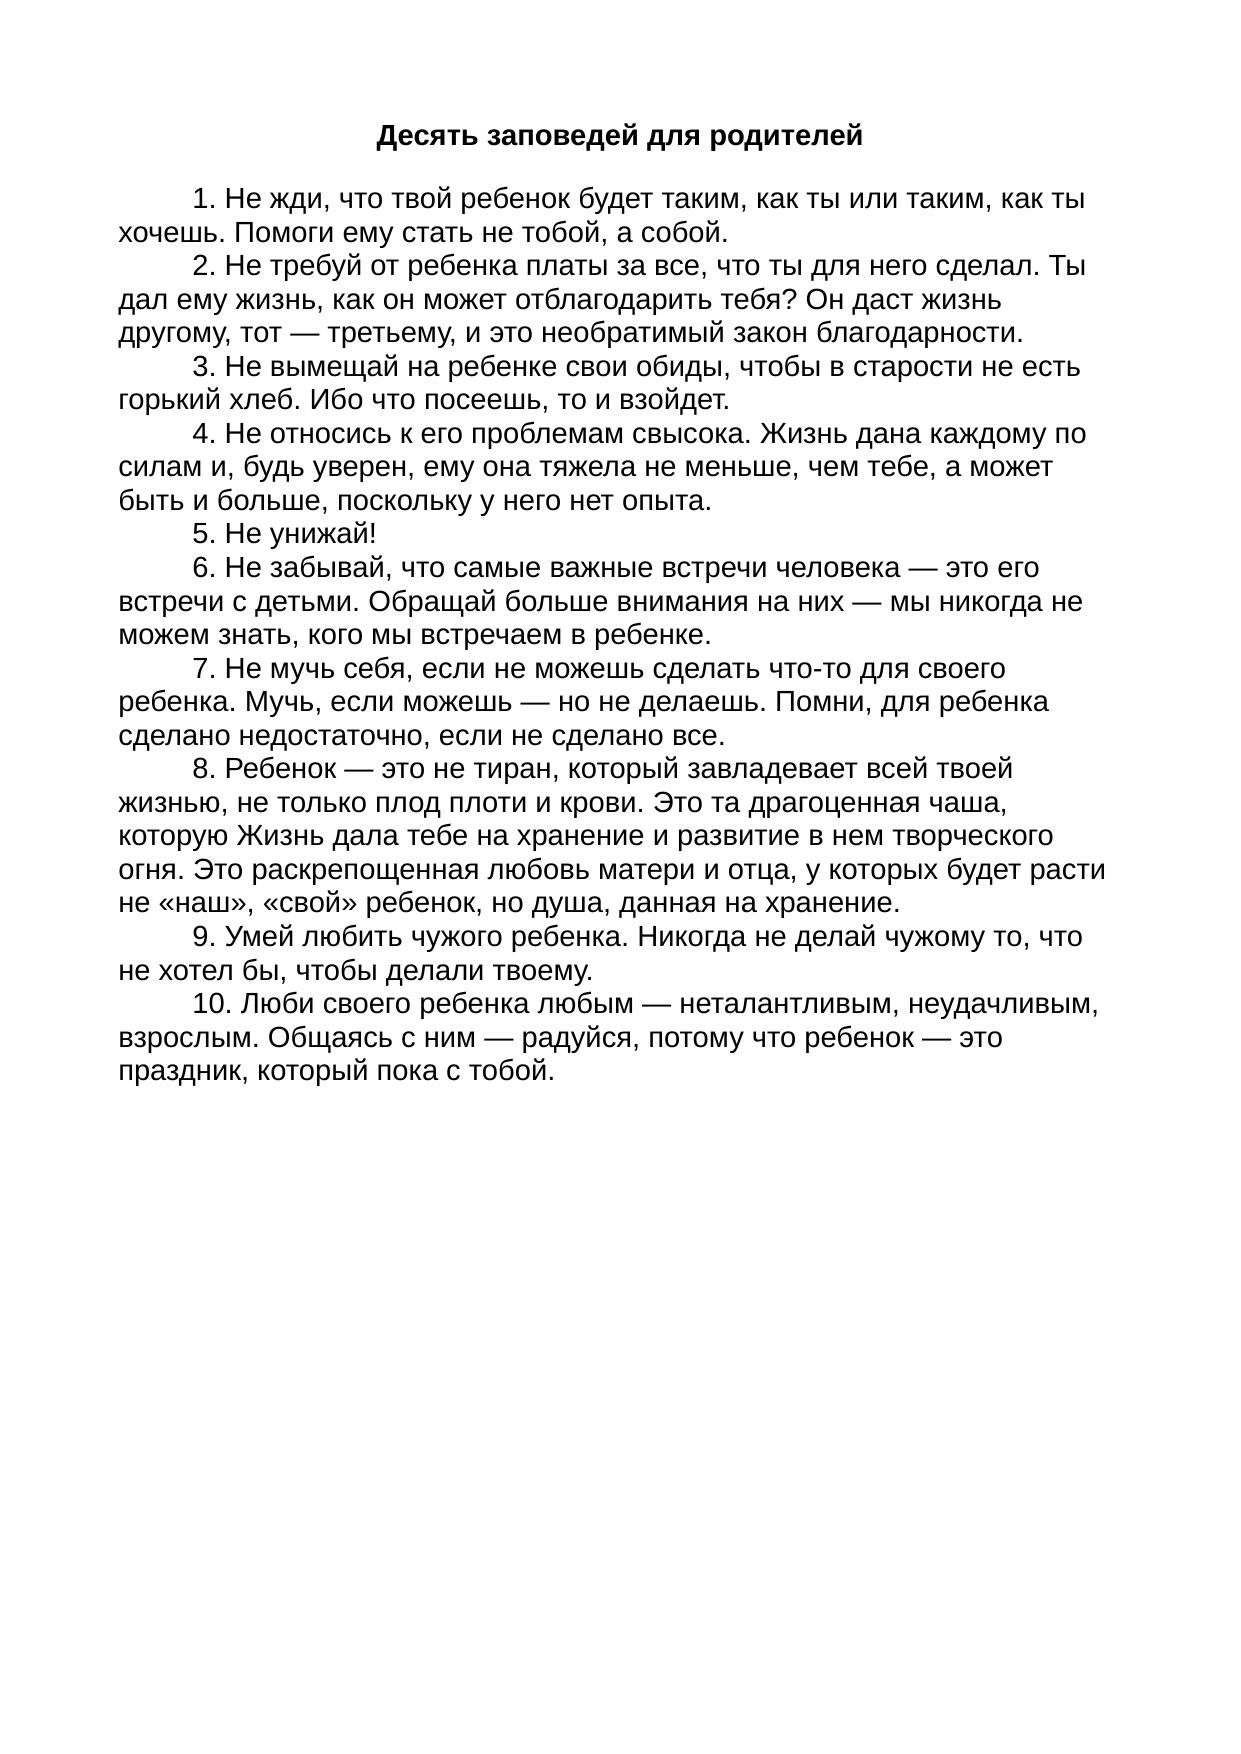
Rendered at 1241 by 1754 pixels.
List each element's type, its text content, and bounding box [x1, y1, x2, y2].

text 1. Не жди, что твой ребенок будет таким, как ты или таким, как ты хочешь. Помоги ему стать не тобой, а собой. 2. Не требуй от ребенка платы за все, что ты для него сделал. Ты дал ему жизнь, как он может отблагодарить тебя? Он даст жизнь другому, тот — третьему, и это необратимый закон благодарности. 3. Не вымещай на ребенке свои обиды, чтобы в старости не есть горький хлеб. Ибо что посеешь, то и взойдет. 4. Не относись к его проблемам свысока. Жизнь дана каждому по силам и, будь уверен, ему она тяжела не меньше, чем тебе, а может быть и больше, поскольку у него нет опыта. 5. Не унижай! 6. Не забывай, что самые важные встречи человека — это его встречи с детьми. Обращай больше внимания на них — мы никогда не можем знать, кого мы встречаем в ребенке. 7. Не мучь себя, если не можешь сделать что-то для своего ребенка. Мучь, если можешь — но не делаешь. Помни, для ребенка сделано недостаточно, если не сделано все. 8. Ребенок — это не тиран, который завладевает всей твоей жизнью, не только плод плоти и крови. Это та драгоценная чаша, которую Жизнь дала тебе на хранение и развитие в нем творческого огня. Это раскрепощенная любовь матери и отца, у которых будет расти не «наш», «свой» ребенок, но душа, данная на хранение. 9. Умей любить чужого ребенка. Никогда не делай чужому то, что не хотел бы, чтобы делали твоему. 10. Люби своего ребенка любым — неталантливым, неудачливым, взрослым. Общаясь с ним — радуйся, потому что ребенок — это праздник, который пока с тобой. [118, 181, 1122, 1087]
text Десять заповедей для родителей [118, 118, 1122, 152]
